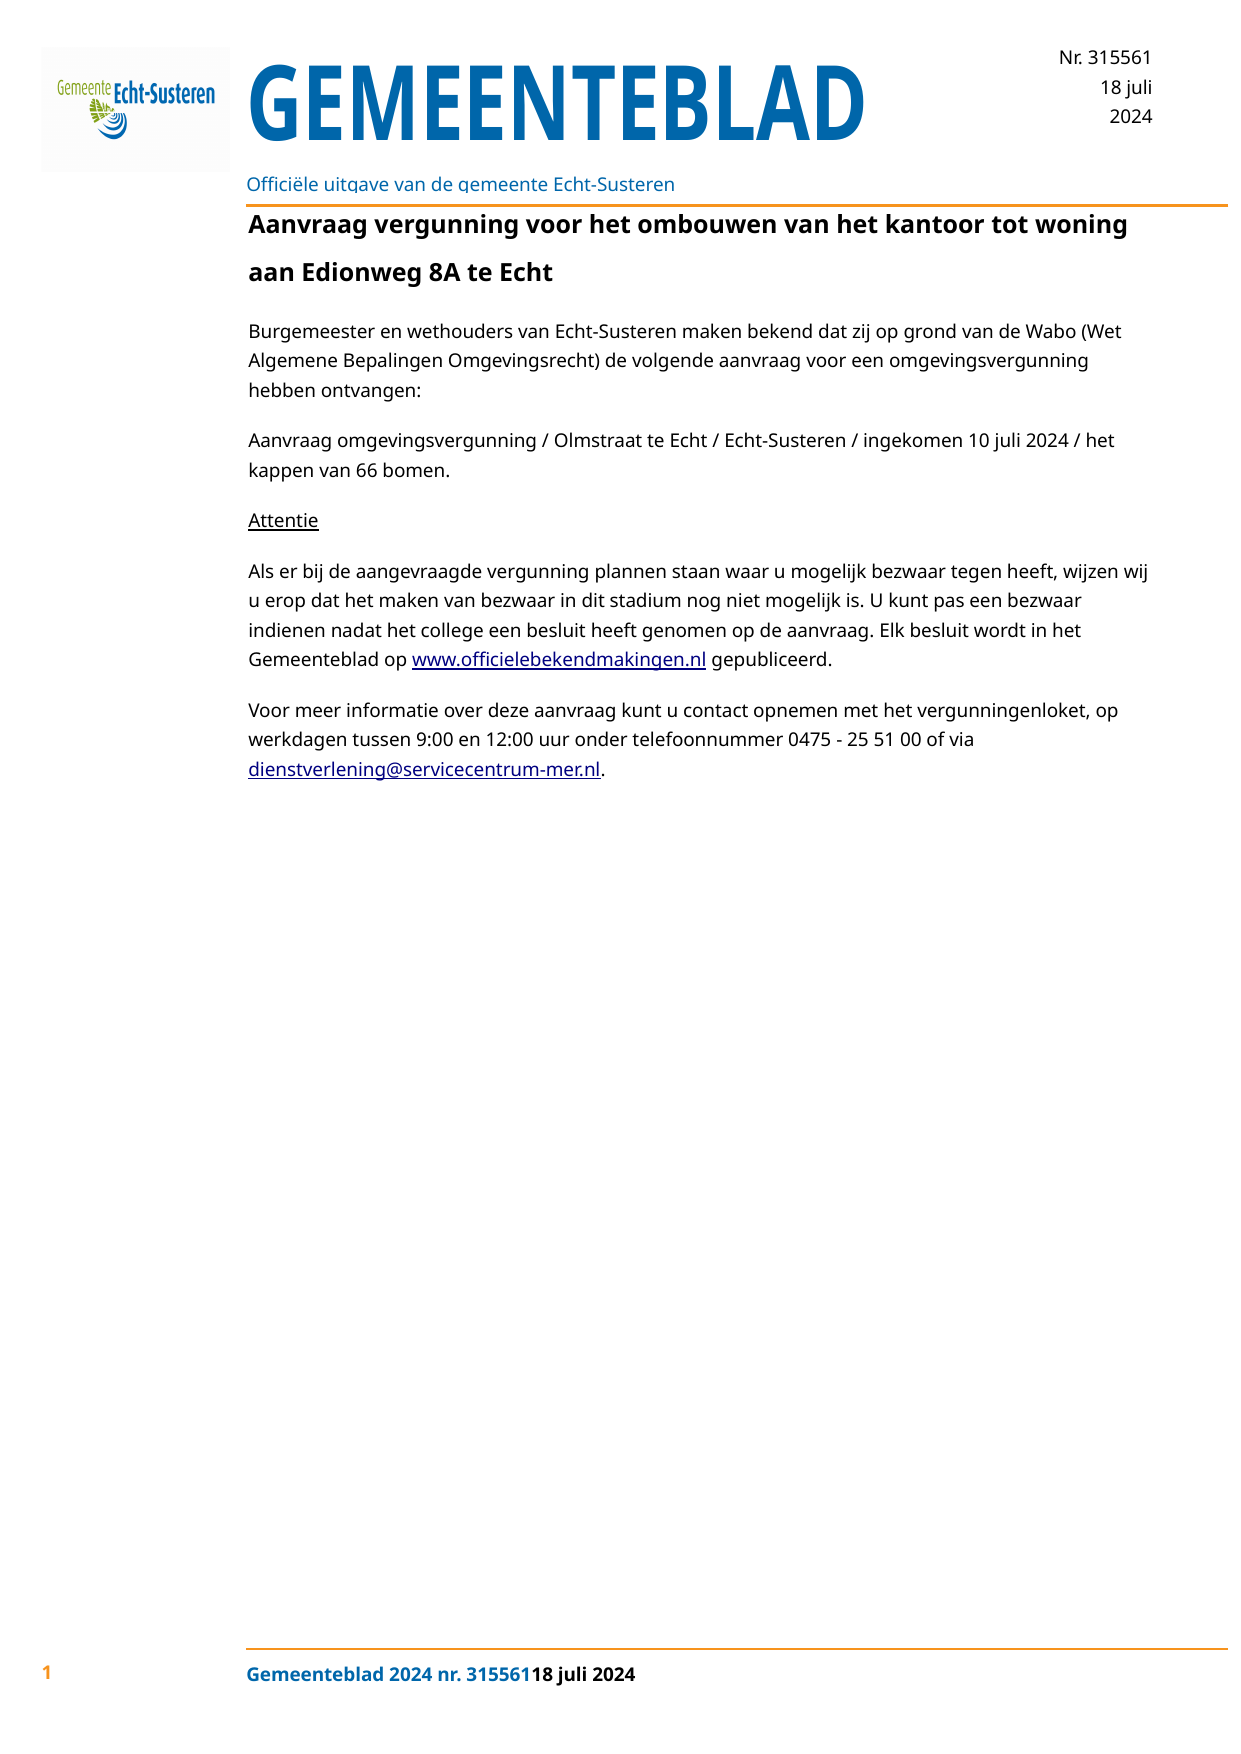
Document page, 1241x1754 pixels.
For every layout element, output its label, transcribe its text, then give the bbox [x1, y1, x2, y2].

text Aanvraag omgevingsvergunning / Olmstraat te Echt / Echt-Susteren / ingekomen 10 juli 2024 / het kappen van 66 bomen. [248, 427, 1152, 483]
text Burgemeester en wethouders van Echt-Susteren maken bekend dat zij op grond van de Wabo (Wet Algemene Bepalingen Omgevingsrecht) de volgende aanvraag voor een omgevingsvergunning hebben ontvangen: [248, 318, 1152, 403]
picture [41, 47, 231, 172]
text Attentie [248, 507, 1152, 533]
text Als er bij de aangevraagde vergunning plannen staan waar u mogelijk bezwaar tegen heeft, wijzen wij u erop dat het maken van bezwaar in dit stadium nog niet mogelijk is. U kunt pas een bezwaar indienen nadat het college een besluit heeft genomen op de aanvraag. Elk besluit wordt in het Gemeenteblad op www.officielebekendmakingen.nl gepubliceerd. [248, 558, 1152, 672]
text Aanvraag vergunning voor het ombouwen van het kantoor tot woning aan Edionweg 8A te Echt [248, 207, 1152, 288]
text Voor meer informatie over deze aanvraag kunt u contact opnemen met het vergunningenloket, op werkdagen tussen 9:00 en 12:00 uur onder telefoonnummer 0475 - 25 51 00 of via dienstverlening@servicecentrum-mer.nl. [248, 697, 1152, 782]
